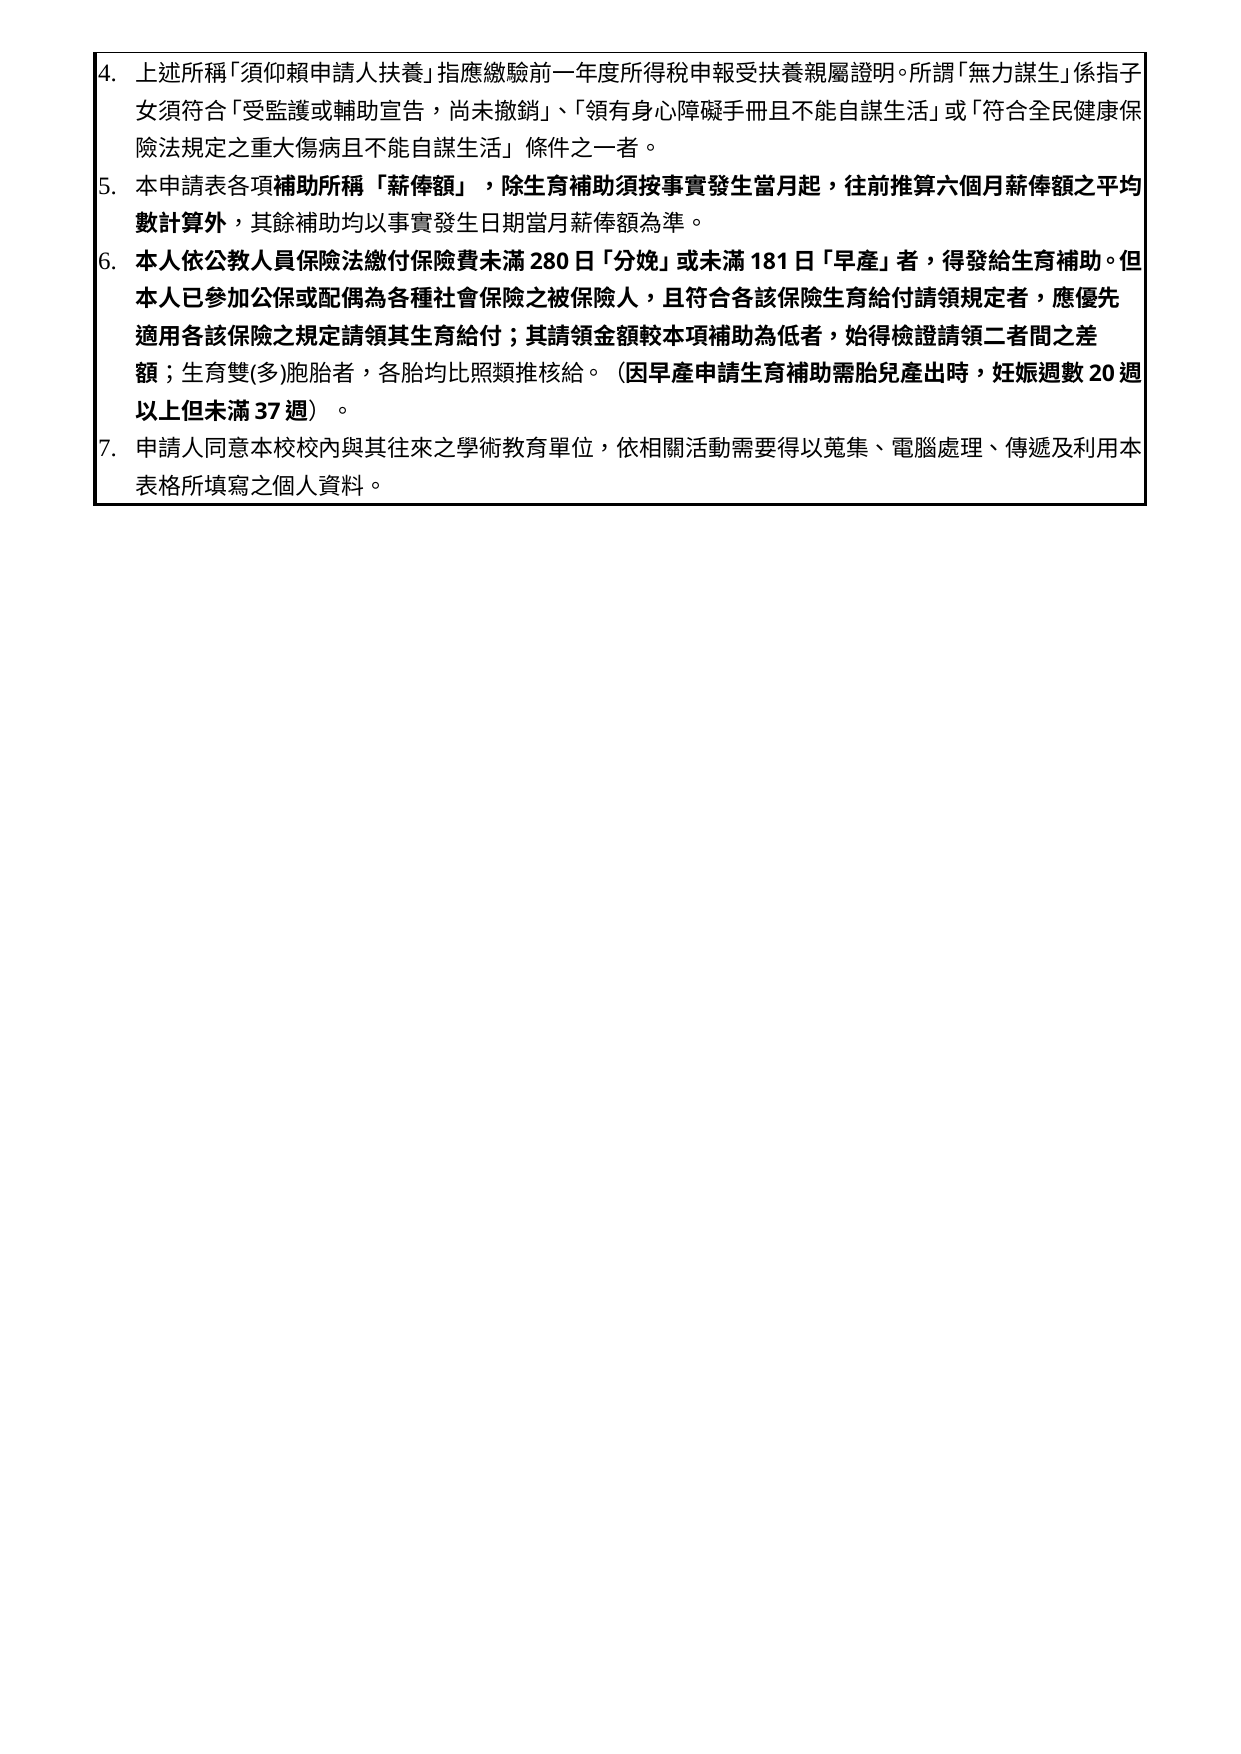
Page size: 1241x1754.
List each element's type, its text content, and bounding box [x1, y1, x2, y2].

table_cell 附註： 表列各項補助必須在結婚、生育或死亡事實發生後3個月內提出申請。但申請居住大陸地區眷屬之喪葬補助者，其申請期限為6個月。如係因案停職人員，在停職期間發生可請領表列各項補助之事實，須於復職補薪後3個月內再依規定申請補發；但其數額並仍應依事實發生時之規定標準計算。 生育補助、結婚補助均為2個月薪俸額。但夫妻同為軍公教人員時，前者僅限一方申請，後者得分別申請。 喪葬補助包括：(1)父母、配偶：5個月薪俸額。(2)子女：3個月薪俸額（以未滿20歲、未婚且無職業者為限；或未婚年滿20歲但在校肄業而確無職業或無力謀生）。(3)(外)祖父母：5個月薪俸額（限該(外)祖父母無子女或子女無力謀生，因而必須仰賴申請人扶養經查明屬實者為限）。 上述所稱「須仰賴申請人扶養」指應繳驗前一年度所得稅申報受扶養親屬證明。所謂「無力謀生」係指子女須符合「受監護或輔助宣告，尚未撤銷」、「領有身心障礙手冊且不能自謀生活」或「符合全民健康保險法規定之重大傷病且不能自謀生活」條件之一者。 本申請表各項補助所稱「薪俸額」，除生育補助須按事實發生當月起，往前推算六個月薪俸額之平均數計算外，其餘補助均以事實發生日期當月薪俸額為準。 本人依公教人員保險法繳付保險費未滿280日「分娩」或未滿181日「早產」者，得發給生育補助。但本人已參加公保或配偶為各種社會保險之被保險人，且符合各該保險生育給付請領規定者，應優先適用各該保險之規定請領其生育給付；其請領金額較本項補助為低者，始得檢證請領二者間之差額；生育雙(多)胞胎者，各胎均比照類推核給。（因早產申請生育補助需胎兒產出時，妊娠週數20週以上但未滿37週）。 申請人同意本校校內與其往來之學術教育單位，依相關活動需要得以蒐集、電腦處理、傳遞及利用本表格所填寫之個人資料。 [97, 53, 1144, 503]
